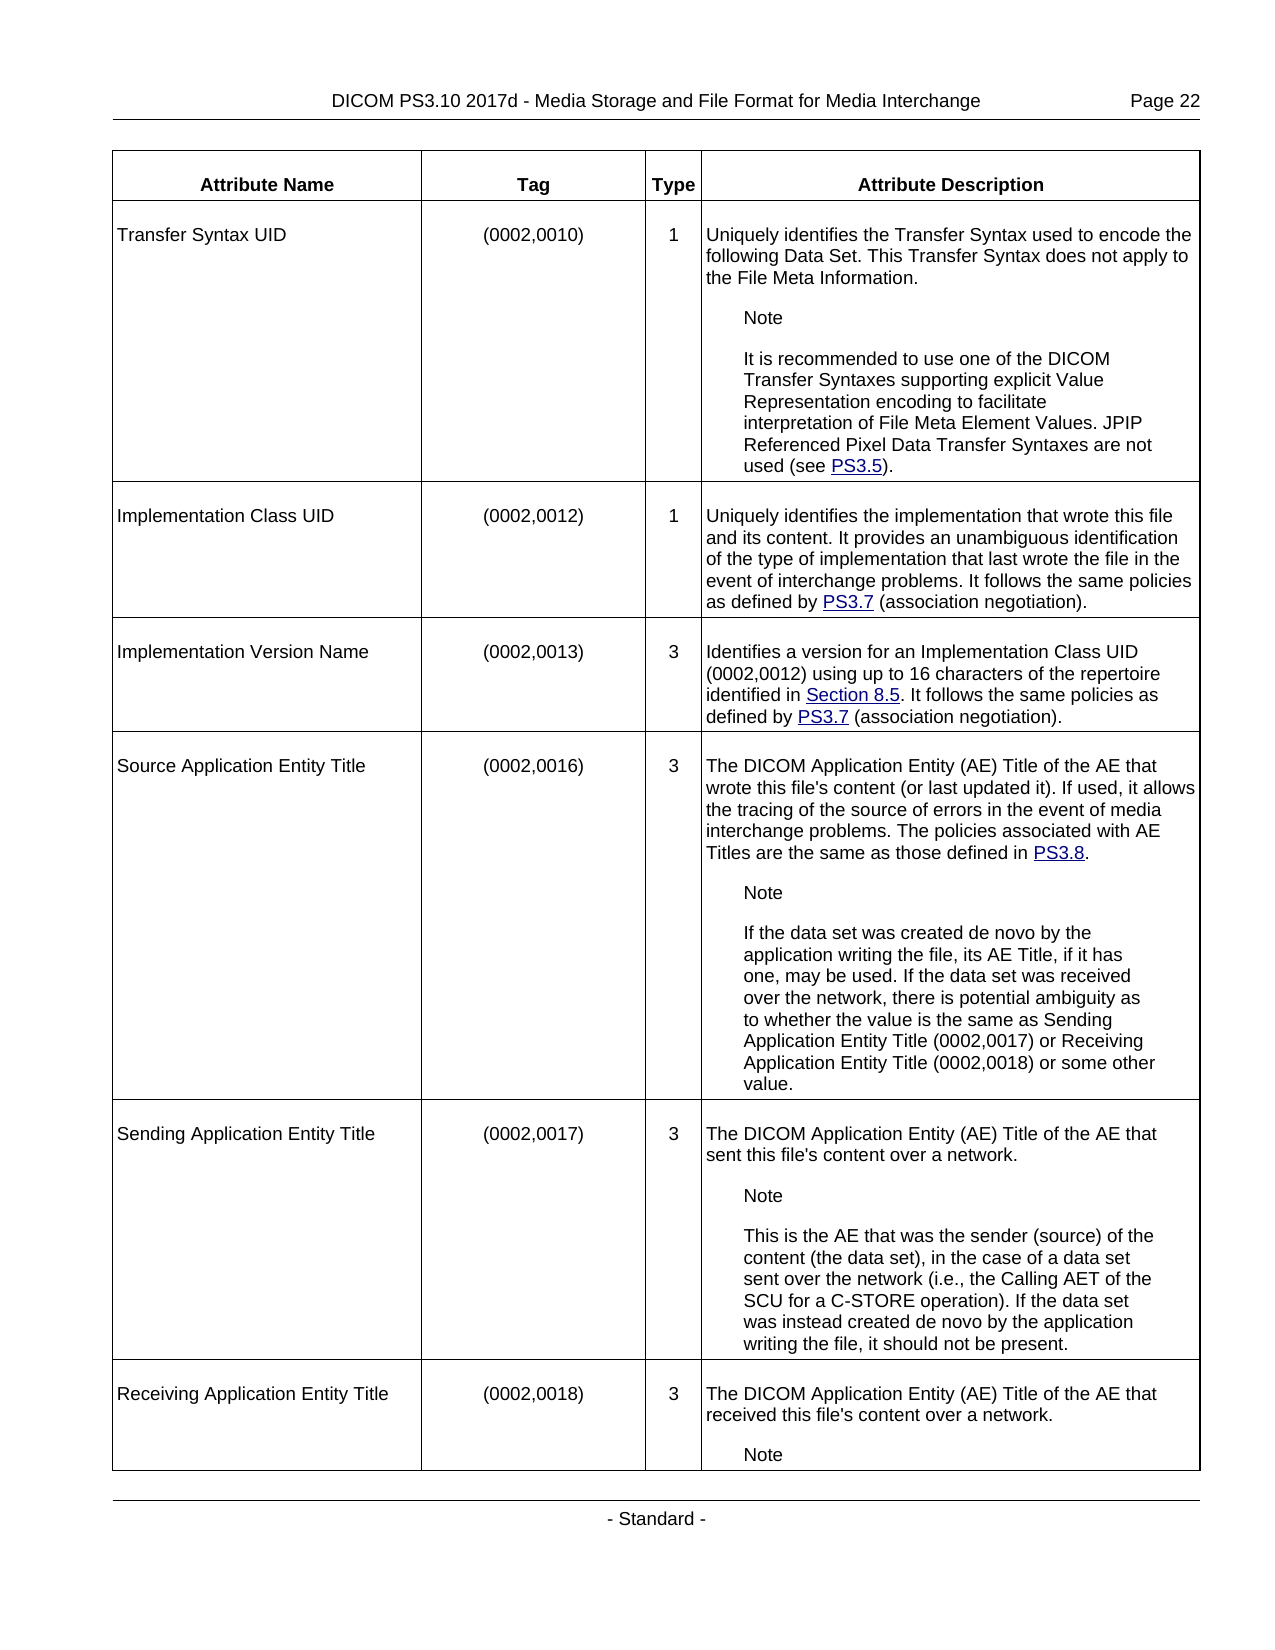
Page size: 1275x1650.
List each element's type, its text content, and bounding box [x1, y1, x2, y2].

table_cell Uniquely identifies the Transfer Syntax used to encode the following Data Set. This Transfer Syntax does not apply to the File Meta Information. Note It is recommended to use one of the DICOM Transfer Syntaxes supporting explicit Value Representation encoding to facilitate interpretation of File Meta Element Values. JPIP Referenced Pixel Data Transfer Syntaxes are not used (see PS3.5). [702, 201, 1199, 481]
table_cell The DICOM Application Entity (AE) Title of the AE that wrote this file's content (or last updated it). If used, it allows the tracing of the source of errors in the event of media interchange problems. The policies associated with AE Titles are the same as those defined in PS3.8. Note If the data set was created de novo by the application writing the file, its AE Title, if it has one, may be used. If the data set was received over the network, there is potential ambiguity as to whether the value is the same as Sending Application Entity Title (0002,0017) or Receiving Application Entity Title (0002,0018) or some other value. [702, 732, 1199, 1099]
table_cell 1 [646, 201, 701, 481]
table_cell (0002,0012) [422, 482, 645, 617]
table_cell 3 [646, 732, 701, 1099]
table_cell Implementation Class UID [113, 482, 421, 617]
table_header Type [646, 151, 701, 200]
table_header Attribute Description [702, 151, 1199, 200]
table_cell 1 [646, 482, 701, 617]
table_cell 3 [646, 1100, 701, 1358]
table_cell (0002,0016) [422, 732, 645, 1099]
table_cell Uniquely identifies the implementation that wrote this file and its content. It provides an unambiguous identification of the type of implementation that last wrote the file in the event of interchange problems. It follows the same policies as defined by PS3.7 (association negotiation). [702, 482, 1199, 617]
table_cell The DICOM Application Entity (AE) Title of the AE that sent this file's content over a network. Note This is the AE that was the sender (source) of the content (the data set), in the case of a data set sent over the network (i.e., the Calling AET of the SCU for a C-STORE operation). If the data set was instead created de novo by the application writing the file, it should not be present. [702, 1100, 1199, 1358]
table_cell (0002,0017) [422, 1100, 645, 1358]
table_cell 3 [646, 1360, 701, 1470]
table_cell Identifies a version for an Implementation Class UID (0002,0012) using up to 16 characters of the repertoire identified in Section 8.5. It follows the same policies as defined by PS3.7 (association negotiation). [702, 618, 1199, 731]
table_cell (0002,0010) [422, 201, 645, 481]
table_header Tag [422, 151, 645, 200]
table_cell 3 [646, 618, 701, 731]
table_cell Sending Application Entity Title [113, 1100, 421, 1358]
table_cell (0002,0013) [422, 618, 645, 731]
table_cell Receiving Application Entity Title [113, 1360, 421, 1470]
table_cell The DICOM Application Entity (AE) Title of the AE that received this file's content over a network. Note [702, 1360, 1199, 1470]
table_cell Transfer Syntax UID [113, 201, 421, 481]
table_header Attribute Name [113, 151, 421, 200]
table_cell (0002,0018) [422, 1360, 645, 1470]
table_cell Implementation Version Name [113, 618, 421, 731]
table_cell Source Application Entity Title [113, 732, 421, 1099]
